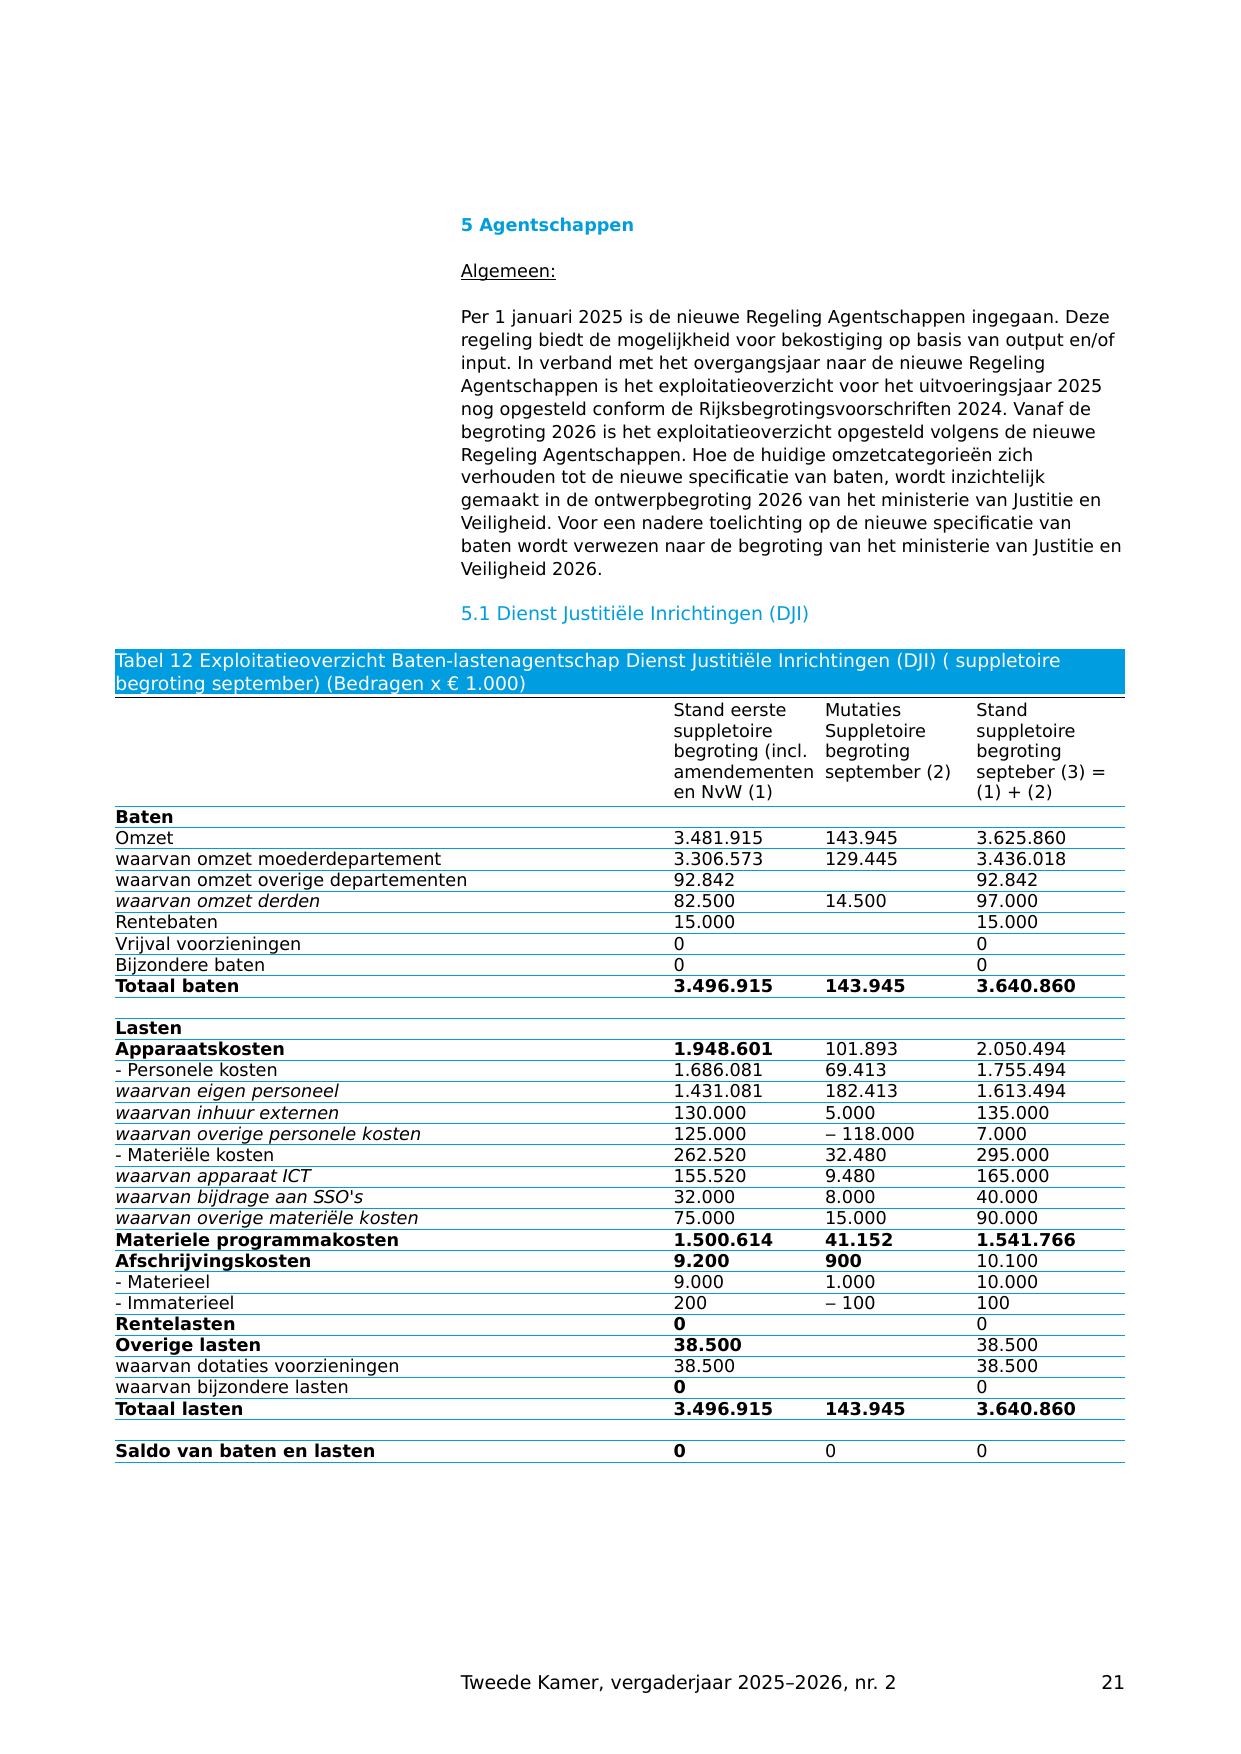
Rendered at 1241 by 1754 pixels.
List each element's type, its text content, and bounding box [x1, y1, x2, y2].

table_cell 3.640.860 [973, 1399, 1125, 1419]
table_cell 15.000 [670, 913, 822, 933]
table_cell 32.480 [822, 1145, 973, 1166]
table_cell 3.496.915 [670, 976, 822, 996]
table_cell waarvan bijdrage aan SSO's [115, 1188, 670, 1208]
table_cell 135.000 [973, 1103, 1125, 1123]
table_cell 1.755.494 [973, 1061, 1125, 1081]
table_cell waarvan bijzondere lasten [115, 1378, 670, 1398]
table_cell Totaal lasten [115, 1399, 670, 1419]
table_cell Mutaties Suppletoire begroting september (2) [822, 698, 973, 806]
table_cell 9.000 [670, 1272, 822, 1292]
table_cell 900 [822, 1251, 973, 1271]
table_cell Bijzondere baten [115, 955, 670, 975]
table_cell 90.000 [973, 1209, 1125, 1229]
table_cell 38.500 [670, 1357, 822, 1377]
table_cell 0 [670, 934, 822, 954]
table_cell [822, 871, 973, 891]
text Per 1 januari 2025 is de nieuwe Regeling Agentschappen ingegaan. Deze regeling biedt de mogelijkheid voor bekostiging op basis van output en/of input. In verband met het overgangsjaar naar de nieuwe Regeling Agentschappen is het exploitatieoverzicht voor het uitvoeringsjaar 2025 nog opgesteld conform de Rijksbegrotingsvoorschriften 2024. Vanaf de begroting 2026 is het exploitatieoverzicht opgesteld volgens de nieuwe Regeling Agentschappen. Hoe de huidige omzetcategorieën zich verhouden tot de nieuwe specificatie van baten, wordt inzichtelijk gemaakt in de ontwerpbegroting 2026 van het ministerie van Justitie en Veiligheid. Voor een nadere toelichting op de nieuwe specificatie van baten wordt verwezen naar de begroting van het ministerie van Justitie en Veiligheid 2026. [461, 305, 1125, 580]
table_cell 1.541.766 [973, 1230, 1125, 1250]
table_cell ‒ 118.000 [822, 1124, 973, 1144]
table_cell 143.945 [822, 976, 973, 996]
table_cell 82.500 [670, 892, 822, 912]
table_cell 3.481.915 [670, 828, 822, 848]
table_cell 295.000 [973, 1145, 1125, 1166]
table_cell 15.000 [973, 913, 1125, 933]
table_cell [822, 807, 973, 827]
table_cell [822, 934, 973, 954]
table_cell [973, 1420, 1125, 1440]
table_cell 2.050.494 [973, 1040, 1125, 1060]
table_cell 40.000 [973, 1188, 1125, 1208]
table_cell Materiele programmakosten [115, 1230, 670, 1250]
table_cell waarvan omzet overige departementen [115, 871, 670, 891]
table_cell [822, 998, 973, 1017]
table_cell 130.000 [670, 1103, 822, 1123]
table_cell 0 [670, 1315, 822, 1335]
table_cell 1.000 [822, 1272, 973, 1292]
table_cell 182.413 [822, 1082, 973, 1102]
table_cell 32.000 [670, 1188, 822, 1208]
table_cell 0 [973, 1378, 1125, 1398]
table_cell - Immaterieel [115, 1294, 670, 1313]
table_cell 97.000 [973, 892, 1125, 912]
table_cell [822, 1315, 973, 1335]
table_cell 125.000 [670, 1124, 822, 1144]
table_cell 0 [670, 1441, 822, 1462]
table_cell Afschrijvingskosten [115, 1251, 670, 1271]
table_cell 0 [822, 1441, 973, 1462]
title 5 Agentschappen [461, 213, 1125, 236]
table_cell ‒ 100 [822, 1294, 973, 1313]
table_cell waarvan apparaat ICT [115, 1167, 670, 1187]
table_cell Baten [115, 807, 670, 827]
table_cell [822, 1357, 973, 1377]
table_cell 1.948.601 [670, 1040, 822, 1060]
table_cell 14.500 [822, 892, 973, 912]
table_cell waarvan omzet moederdepartement [115, 849, 670, 869]
table_cell Vrijval voorzieningen [115, 934, 670, 954]
table_cell [115, 1420, 670, 1440]
table_cell 41.152 [822, 1230, 973, 1250]
table_cell 143.945 [822, 1399, 973, 1419]
table_cell 3.496.915 [670, 1399, 822, 1419]
table_cell [115, 998, 670, 1017]
table_cell [973, 1019, 1125, 1039]
table_cell 38.500 [973, 1357, 1125, 1377]
table_cell 165.000 [973, 1167, 1125, 1187]
table_cell [670, 807, 822, 827]
table_cell 10.100 [973, 1251, 1125, 1271]
table_cell [973, 807, 1125, 827]
table_cell - Personele kosten [115, 1061, 670, 1081]
table_cell 9.200 [670, 1251, 822, 1271]
table_cell 1.431.081 [670, 1082, 822, 1102]
table_cell Saldo van baten en lasten [115, 1441, 670, 1462]
table_cell 0 [973, 1441, 1125, 1462]
table_cell Stand eerste suppletoire begroting (incl. amendementen en NvW (1) [670, 698, 822, 806]
table_cell Apparaatskosten [115, 1040, 670, 1060]
table_cell 10.000 [973, 1272, 1125, 1292]
table_cell 100 [973, 1294, 1125, 1313]
table_cell 38.500 [670, 1336, 822, 1356]
table_cell [670, 1019, 822, 1039]
table_cell 262.520 [670, 1145, 822, 1166]
table_cell [822, 1378, 973, 1398]
table_cell 75.000 [670, 1209, 822, 1229]
table_cell 143.945 [822, 828, 973, 848]
table_cell 3.625.860 [973, 828, 1125, 848]
table_cell 1.613.494 [973, 1082, 1125, 1102]
table_cell 92.842 [973, 871, 1125, 891]
table_cell 0 [973, 1315, 1125, 1335]
table_cell 92.842 [670, 871, 822, 891]
table_cell [822, 1336, 973, 1356]
table_cell waarvan dotaties voorzieningen [115, 1357, 670, 1377]
table_cell 15.000 [822, 1209, 973, 1229]
table_cell waarvan overige materiële kosten [115, 1209, 670, 1229]
table_cell Overige lasten [115, 1336, 670, 1356]
table_cell waarvan eigen personeel [115, 1082, 670, 1102]
table_cell [973, 998, 1125, 1017]
table_cell Stand suppletoire begroting septeber (3) = (1) + (2) [973, 698, 1125, 806]
table_cell 101.893 [822, 1040, 973, 1060]
table_cell 7.000 [973, 1124, 1125, 1144]
table_cell 129.445 [822, 849, 973, 869]
text Algemeen: [461, 259, 1125, 282]
table_cell 9.480 [822, 1167, 973, 1187]
table_cell 3.306.573 [670, 849, 822, 869]
table_cell 3.436.018 [973, 849, 1125, 869]
table_cell [822, 1420, 973, 1440]
table_cell 38.500 [973, 1336, 1125, 1356]
table_cell [822, 955, 973, 975]
table_cell [822, 913, 973, 933]
table_cell 155.520 [670, 1167, 822, 1187]
table_cell waarvan omzet derden [115, 892, 670, 912]
table_cell Rentelasten [115, 1315, 670, 1335]
table_cell Totaal baten [115, 976, 670, 996]
table_cell 1.500.614 [670, 1230, 822, 1250]
table_cell Rentebaten [115, 913, 670, 933]
table_cell 0 [670, 955, 822, 975]
table_cell 69.413 [822, 1061, 973, 1081]
table_cell [822, 1019, 973, 1039]
table_cell waarvan overige personele kosten [115, 1124, 670, 1144]
table_cell - Materiële kosten [115, 1145, 670, 1166]
table_cell [670, 1420, 822, 1440]
table_cell Omzet [115, 828, 670, 848]
table_cell Lasten [115, 1019, 670, 1039]
table_cell - Materieel [115, 1272, 670, 1292]
table_cell 8.000 [822, 1188, 973, 1208]
table_cell 1.686.081 [670, 1061, 822, 1081]
table_cell 3.640.860 [973, 976, 1125, 996]
table_cell [115, 698, 670, 806]
table_cell [670, 998, 822, 1017]
table_cell 5.000 [822, 1103, 973, 1123]
title 5.1 Dienst Justitiële Inrichtingen (DJI) [461, 603, 1125, 625]
table_cell 0 [670, 1378, 822, 1398]
table_cell 0 [973, 955, 1125, 975]
table_cell 200 [670, 1294, 822, 1313]
table_cell 0 [973, 934, 1125, 954]
table_cell waarvan inhuur externen [115, 1103, 670, 1123]
